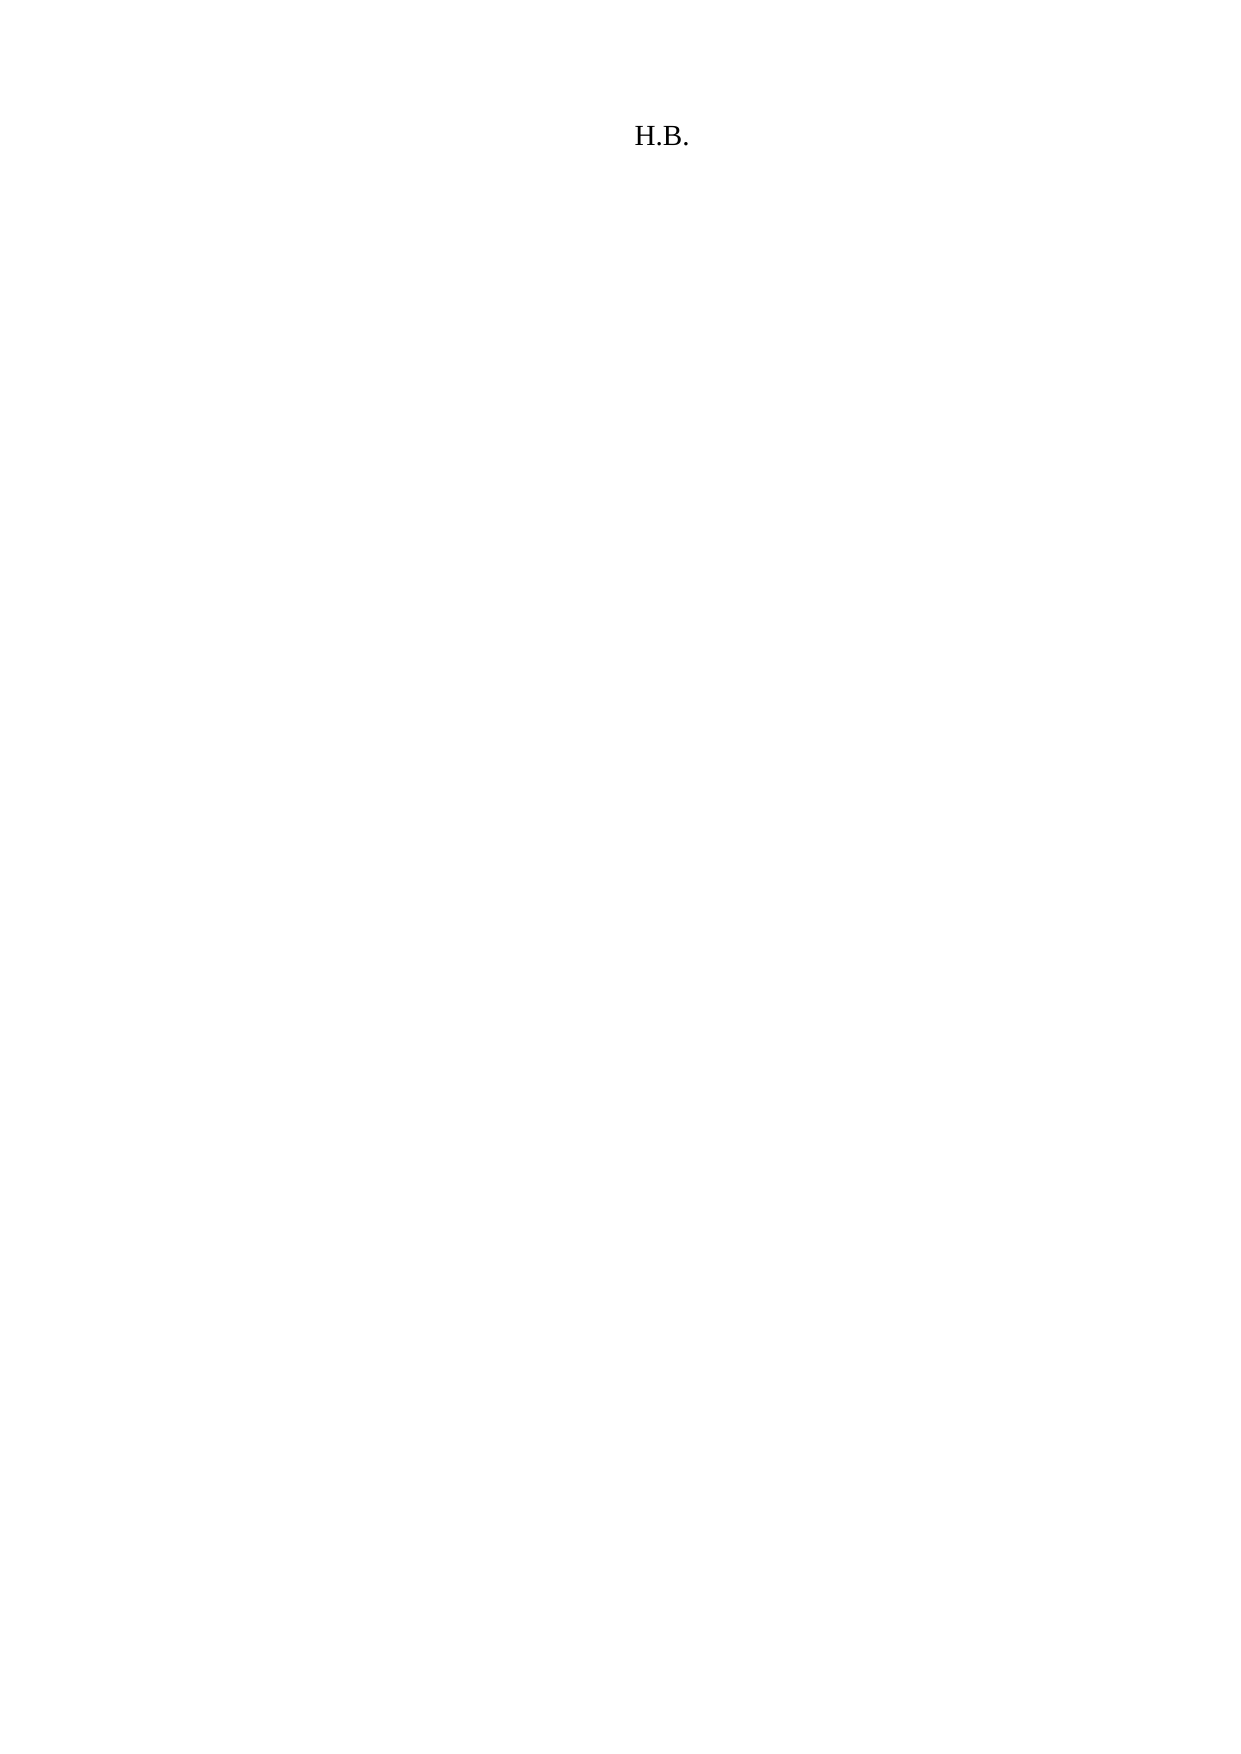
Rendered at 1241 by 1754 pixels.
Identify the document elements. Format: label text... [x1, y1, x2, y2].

text Н.В. [634, 118, 1122, 152]
